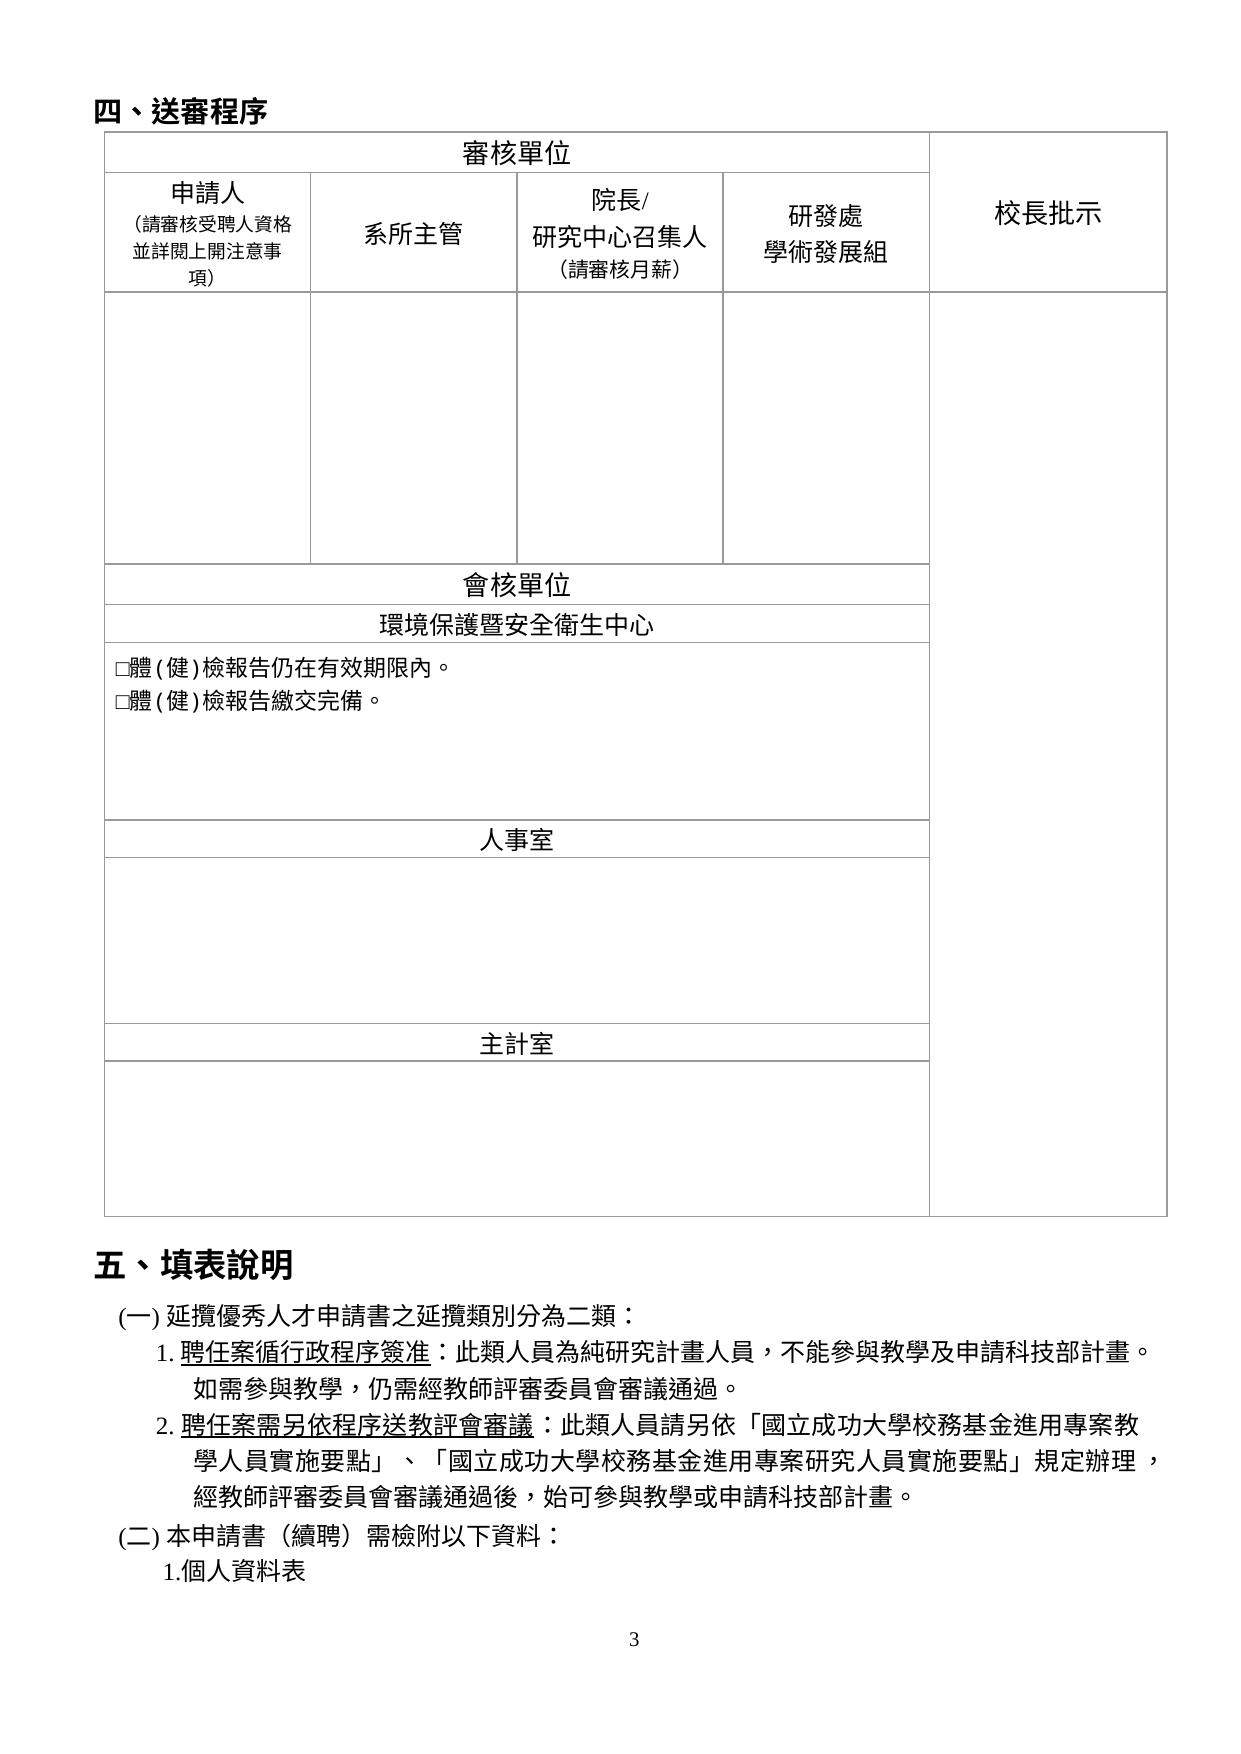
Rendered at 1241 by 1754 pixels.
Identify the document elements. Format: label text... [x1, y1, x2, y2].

table_cell 會核單位 [105, 565, 929, 604]
table_cell [311, 293, 516, 563]
table_cell [518, 293, 722, 563]
text 四、送審程序 [93, 89, 1150, 131]
text (二) 本申請書（續聘）需檢附以下資料： [118, 1527, 1150, 1549]
text 1. 聘任案循行政程序簽准：此類人員為純研究計畫人員，不能參與教學及申請科技部計畫。如需參與教學，仍需經教師評審委員會審議通過。 [156, 1333, 1150, 1405]
text 1.個人資料表 [131, 1562, 1150, 1585]
text 五、填表說明 [93, 1251, 1145, 1284]
table_cell 院長/ 研究中心召集人 （請審核月薪） [518, 173, 722, 291]
text (一) 延攬優秀人才申請書之延攬類別分為二類： [118, 1297, 1150, 1333]
table_cell [930, 293, 1166, 1216]
table_cell 系所主管 [311, 173, 516, 291]
table_cell [105, 1062, 929, 1216]
table_cell 主計室 [105, 1024, 929, 1060]
table_header 審核單位 [105, 133, 929, 172]
table_cell [724, 293, 929, 563]
table_header 校長批示 [930, 133, 1166, 291]
table_cell 環境保護暨安全衛生中心 [105, 605, 929, 641]
table_cell 申請人 （請審核受聘人資格並詳閱上開注意事項） [105, 173, 310, 291]
table_cell 研發處 學術發展組 [724, 173, 929, 291]
table_cell 人事室 [105, 821, 929, 857]
table_cell □體(健)檢報告仍在有效期限內。 □體(健)檢報告繳交完備。 [105, 643, 929, 819]
table_cell [105, 293, 310, 563]
table_cell [105, 858, 929, 1023]
text 2. 聘任案需另依程序送教評會審議：此類人員請另依「國立成功大學校務基金進用專案教學人員實施要點」、「國立成功大學校務基金進用專案研究人員實施要點」規定辦理，經教師評審委員會審議通過後，始可參與教學或申請科技部計畫。 [156, 1405, 1141, 1514]
